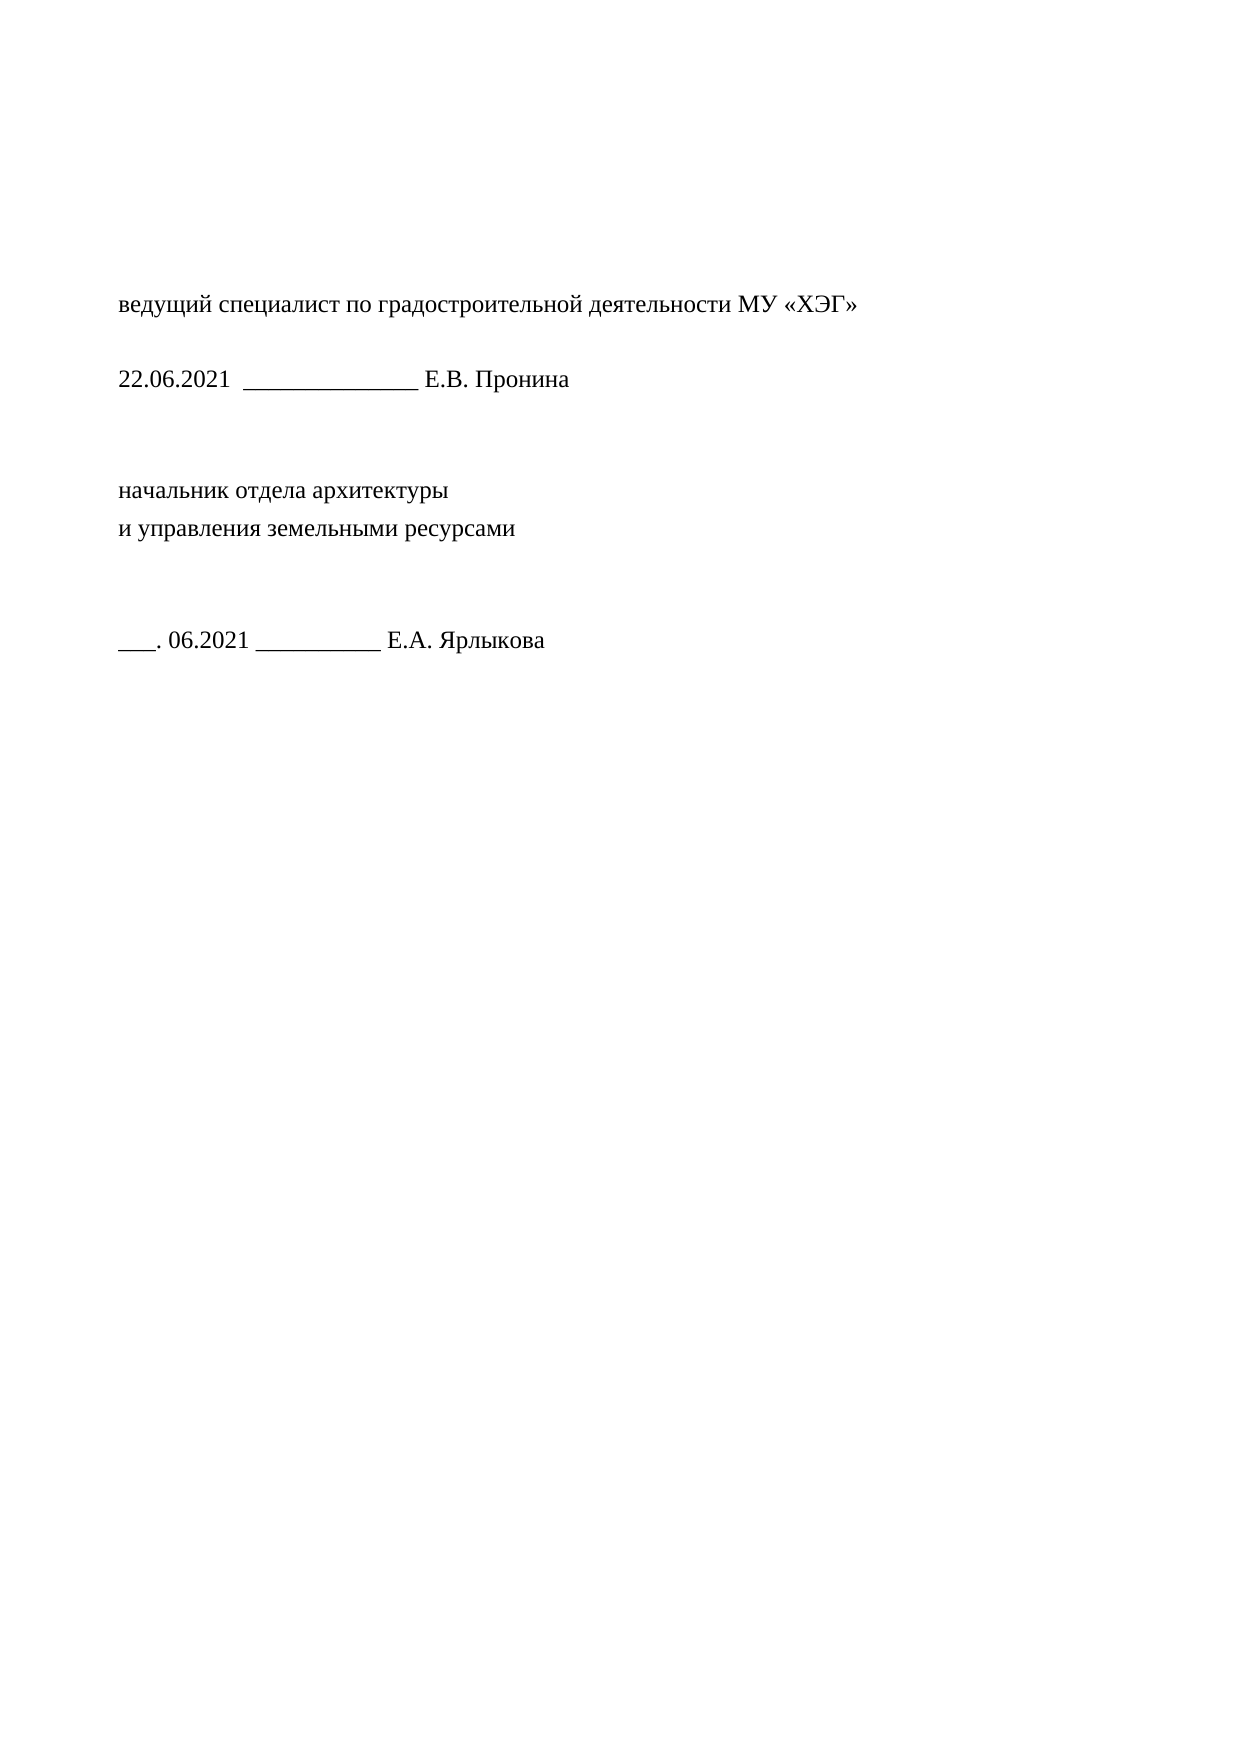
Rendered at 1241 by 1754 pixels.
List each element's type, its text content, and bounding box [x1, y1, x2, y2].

text ведущий специалист по градостроительной деятельности МУ «ХЭГ» [118, 289, 1122, 318]
text ___. 06.2021 __________ Е.А. Ярлыкова [118, 625, 1122, 653]
text и управления земельными ресурсами [118, 513, 1122, 542]
text 22.06.2021 ______________ Е.В. Пронина [118, 364, 1122, 392]
text начальник отдела архитектуры [118, 476, 1122, 504]
